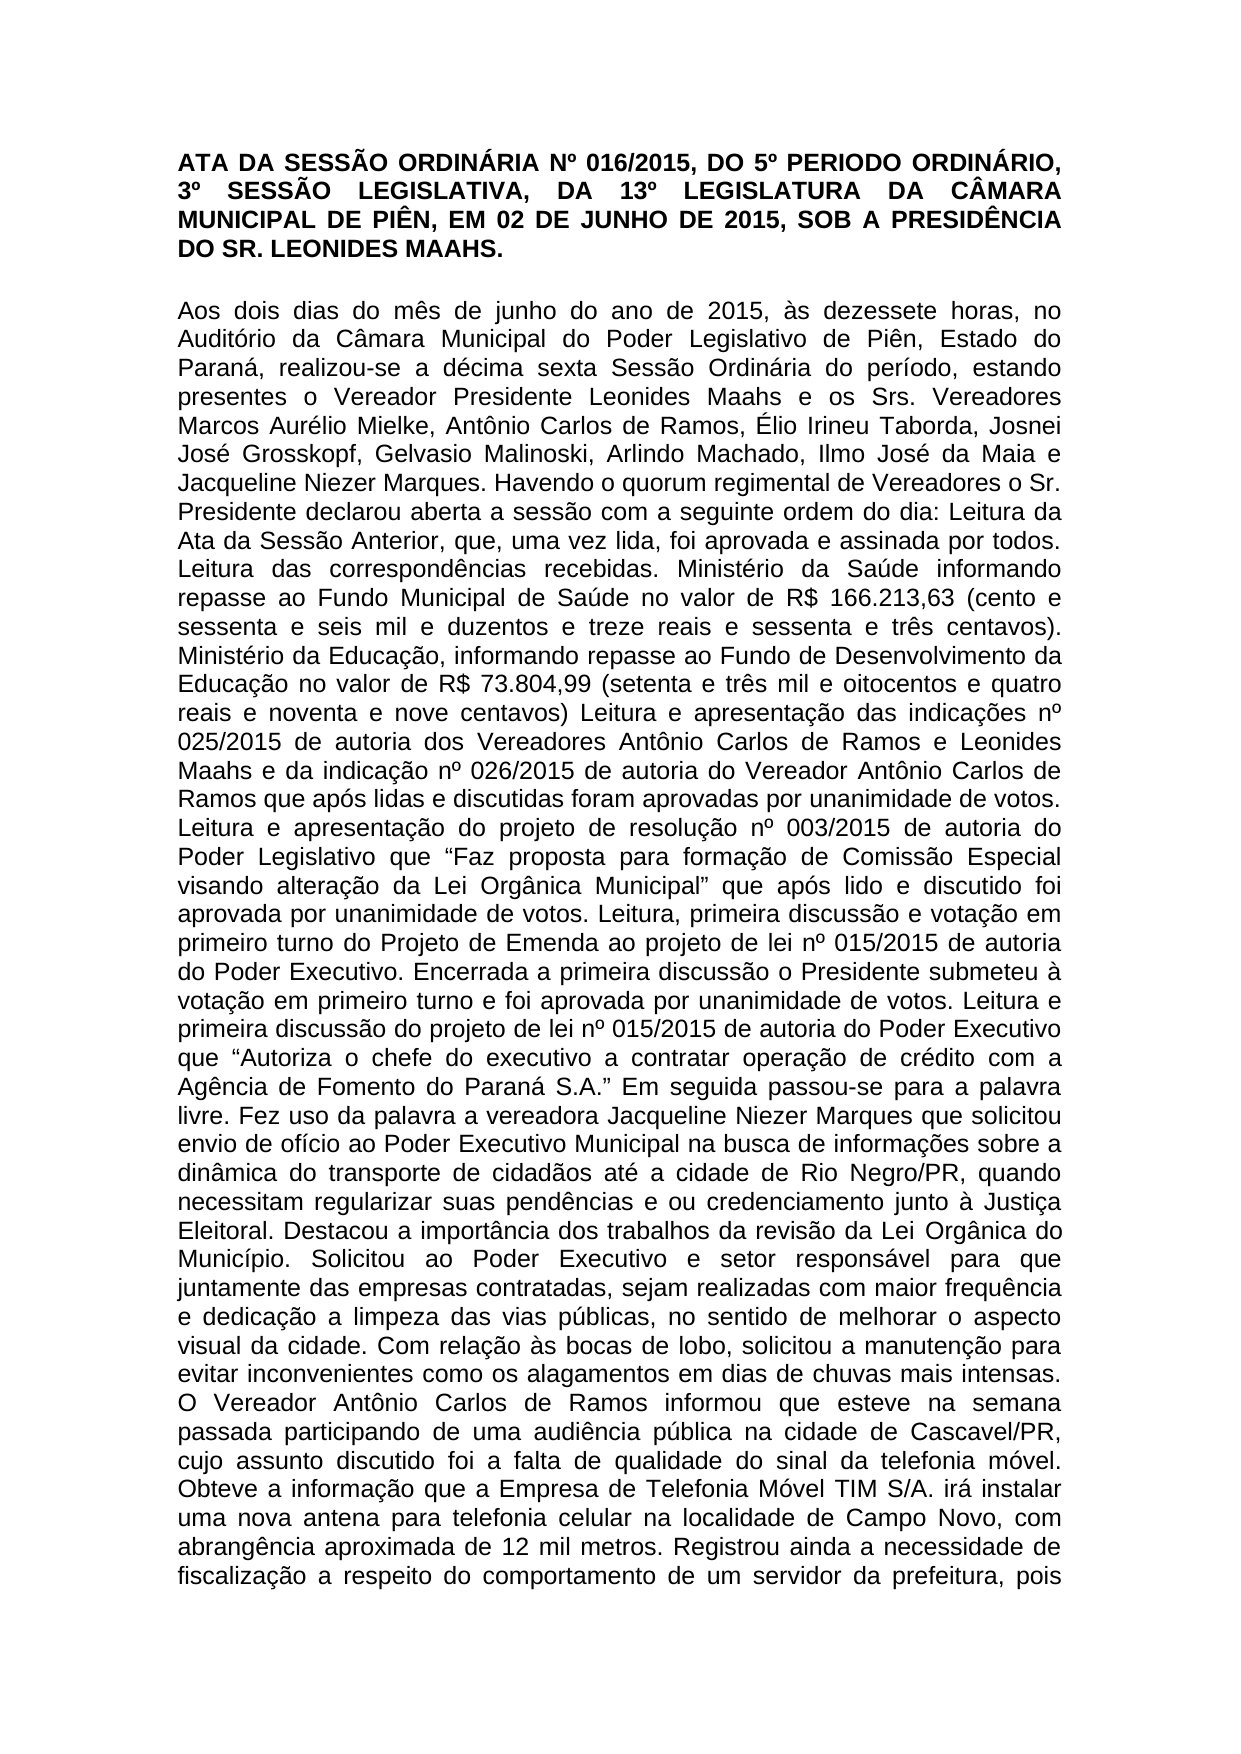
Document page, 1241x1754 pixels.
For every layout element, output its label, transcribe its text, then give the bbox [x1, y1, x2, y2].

text ATA DA SESSÃO ORDINÁRIA Nº 016/2015, DO 5º PERIODO ORDINÁRIO, 3º SESSÃO LEGISLATIVA, DA 13º LEGISLATURA DA CÂMARA MUNICIPAL DE PIÊN, EM 02 DE JUNHO DE 2015, SOB A PRESIDÊNCIA DO SR. LEONIDES MAAHS. [177, 148, 1063, 263]
text Aos dois dias do mês de junho do ano de 2015, às dezessete horas, no Auditório da Câmara Municipal do Poder Legislativo de Piên, Estado do Paraná, realizou-se a décima sexta Sessão Ordinária do período, estando presentes o Vereador Presidente Leonides Maahs e os Srs. Vereadores Marcos Aurélio Mielke, Antônio Carlos de Ramos, Élio Irineu Taborda, Josnei José Grosskopf, Gelvasio Malinoski, Arlindo Machado, Ilmo José da Maia e Jacqueline Niezer Marques. Havendo o quorum regimental de Vereadores o Sr. Presidente declarou aberta a sessão com a seguinte ordem do dia: Leitura da Ata da Sessão Anterior, que, uma vez lida, foi aprovada e assinada por todos. Leitura das correspondências recebidas. Ministério da Saúde informando repasse ao Fundo Municipal de Saúde no valor de R$ 166.213,63 (cento e sessenta e seis mil e duzentos e treze reais e sessenta e três centavos). Ministério da Educação, informando repasse ao Fundo de Desenvolvimento da Educação no valor de R$ 73.804,99 (setenta e três mil e oitocentos e quatro reais e noventa e nove centavos) Leitura e apresentação das indicações nº 025/2015 de autoria dos Vereadores Antônio Carlos de Ramos e Leonides Maahs e da indicação nº 026/2015 de autoria do Vereador Antônio Carlos de Ramos que após lidas e discutidas foram aprovadas por unanimidade de votos. Leitura e apresentação do projeto de resolução nº 003/2015 de autoria do Poder Legislativo que “Faz proposta para formação de Comissão Especial visando alteração da Lei Orgânica Municipal” que após lido e discutido foi aprovada por unanimidade de votos. Leitura, primeira discussão e votação em primeiro turno do Projeto de Emenda ao projeto de lei nº 015/2015 de autoria do Poder Executivo. Encerrada a primeira discussão o Presidente submeteu à votação em primeiro turno e foi aprovada por unanimidade de votos. Leitura e primeira discussão do projeto de lei nº 015/2015 de autoria do Poder Executivo que “Autoriza o chefe do executivo a contratar operação de crédito com a Agência de Fomento do Paraná S.A.” Em seguida passou-se para a palavra livre. Fez uso da palavra a vereadora Jacqueline Niezer Marques que solicitou envio de ofício ao Poder Executivo Municipal na busca de informações sobre a dinâmica do transporte de cidadãos até a cidade de Rio Negro/PR, quando necessitam regularizar suas pendências e ou credenciamento junto à Justiça Eleitoral. Destacou a importância dos trabalhos da revisão da Lei Orgânica do Município. Solicitou ao Poder Executivo e setor responsável para que juntamente das empresas contratadas, sejam realizadas com maior frequência e dedicação a limpeza das vias públicas, no sentido de melhorar o aspecto visual da cidade. Com relação às bocas de lobo, solicitou a manutenção para evitar inconvenientes como os alagamentos em dias de chuvas mais intensas. O Vereador Antônio Carlos de Ramos informou que esteve na semana passada participando de uma audiência pública na cidade de Cascavel/PR, cujo assunto discutido foi a falta de qualidade do sinal da telefonia móvel. Obteve a informação que a Empresa de Telefonia Móvel TIM S/A. irá instalar uma nova antena para telefonia celular na localidade de Campo Novo, com abrangência aproximada de 12 mil metros. Registrou ainda a necessidade de fiscalização a respeito do comportamento de um servidor da prefeitura, pois [177, 296, 1063, 1589]
